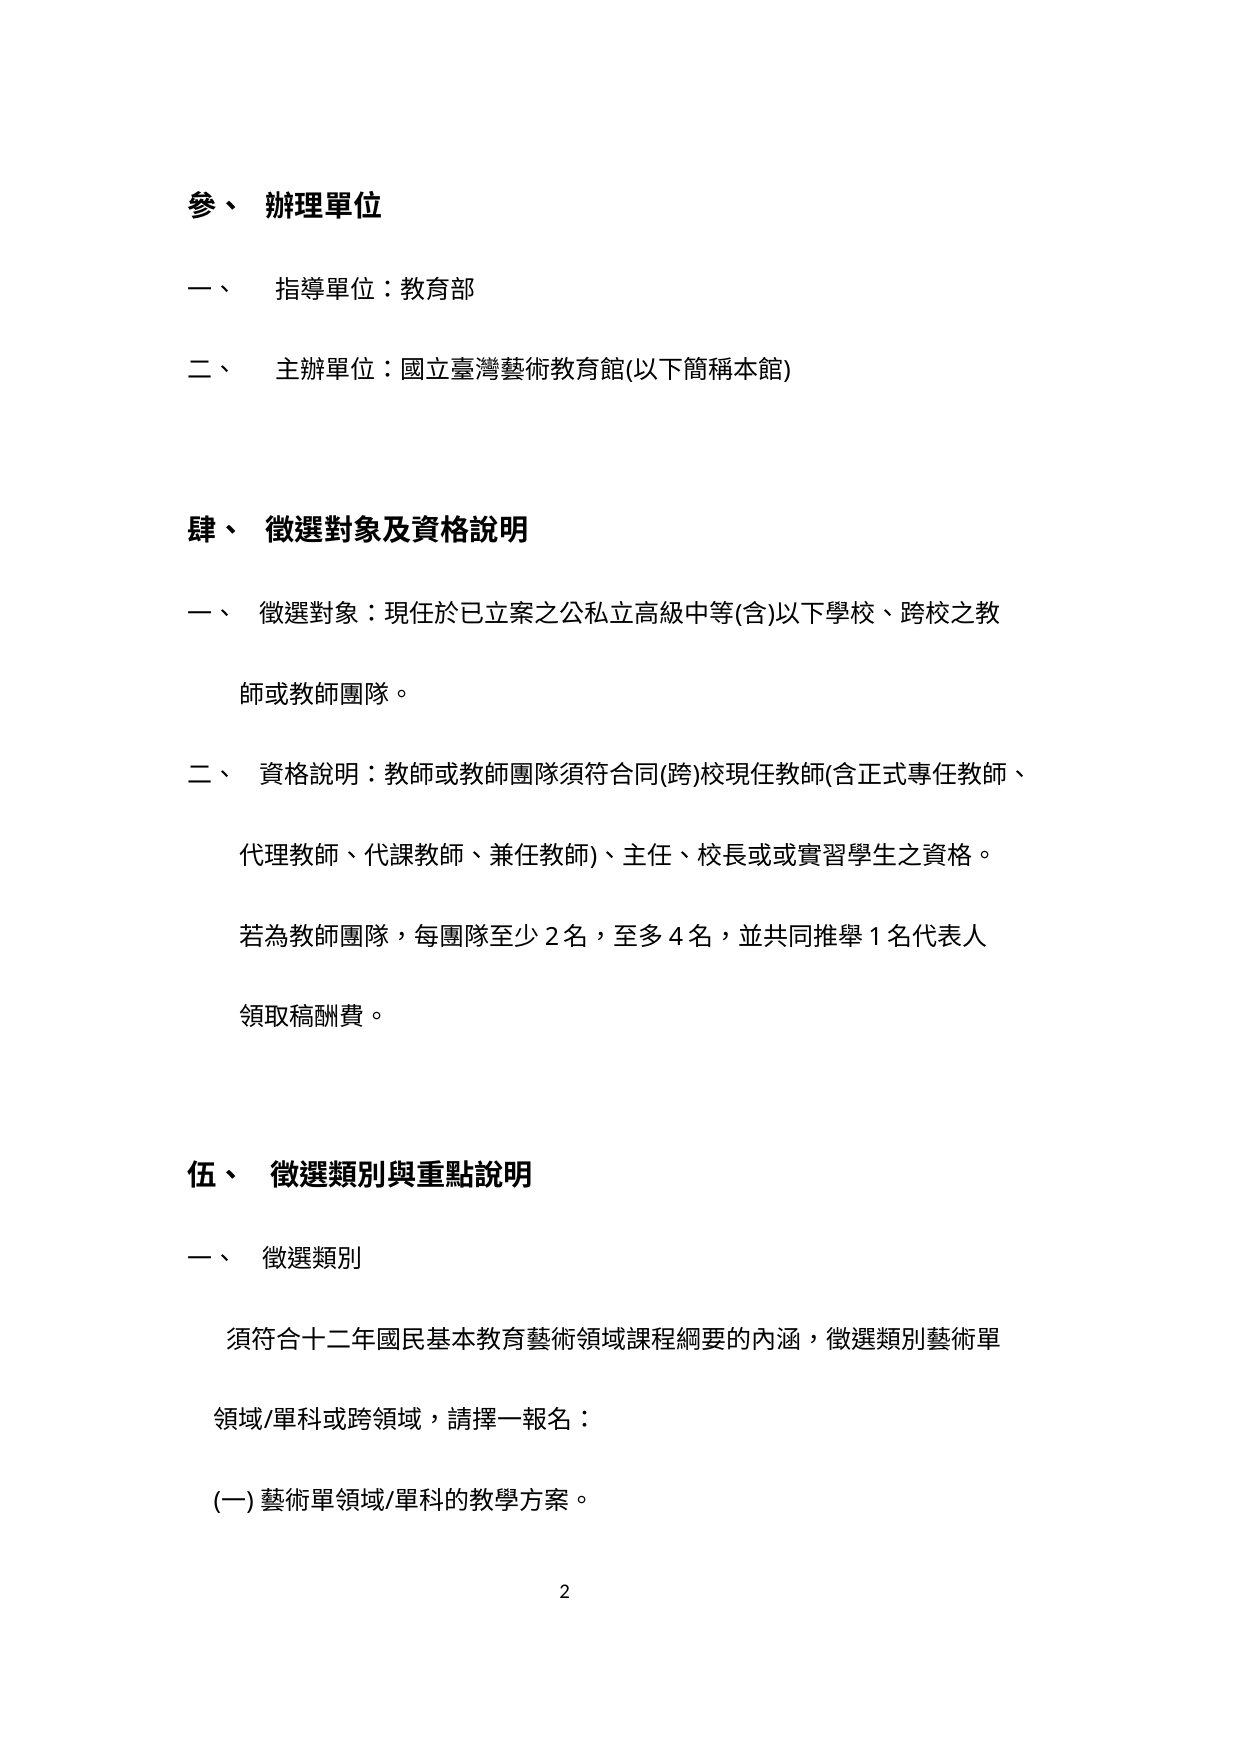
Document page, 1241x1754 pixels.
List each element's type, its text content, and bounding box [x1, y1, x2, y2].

text 二、 資格說明：教師或教師團隊須符合同(跨)校現任教師(含正式專任教師、 [187, 731, 1053, 794]
text 一、 徵選對象：現任於已立案之公私立高級中等(含)以下學校、跨校之教 [187, 570, 1053, 632]
list 主辦單位：國立臺灣藝術教育館(以下簡稱本館) [187, 326, 1053, 389]
text 若為教師團隊，每團隊至少2名，至多4名，並共同推舉1名代表人 [187, 892, 1053, 955]
text 師或教師團隊。 [187, 651, 1053, 713]
text 肆、 徵選對象及資格說明 [187, 486, 1053, 549]
text 參、 辦理單位 [187, 162, 1053, 224]
list 指導單位：教育部 [187, 246, 1053, 308]
list 領域/單科或跨領域，請擇一報名： [187, 1376, 1053, 1439]
list 一、 徵選類別 [187, 1215, 1053, 1278]
list (一) 藝術單領域/單科的教學方案。 [187, 1457, 1053, 1519]
text 代理教師、代課教師、兼任教師)、主任、校長或或實習學生之資格。 [187, 812, 1053, 874]
list 徵選類別與重點說明 [187, 1131, 1053, 1194]
text 領取稿酬費。 [187, 973, 1053, 1036]
list 須符合十二年國民基本教育藝術領域課程綱要的內涵，徵選類別藝術單 [187, 1296, 1053, 1358]
